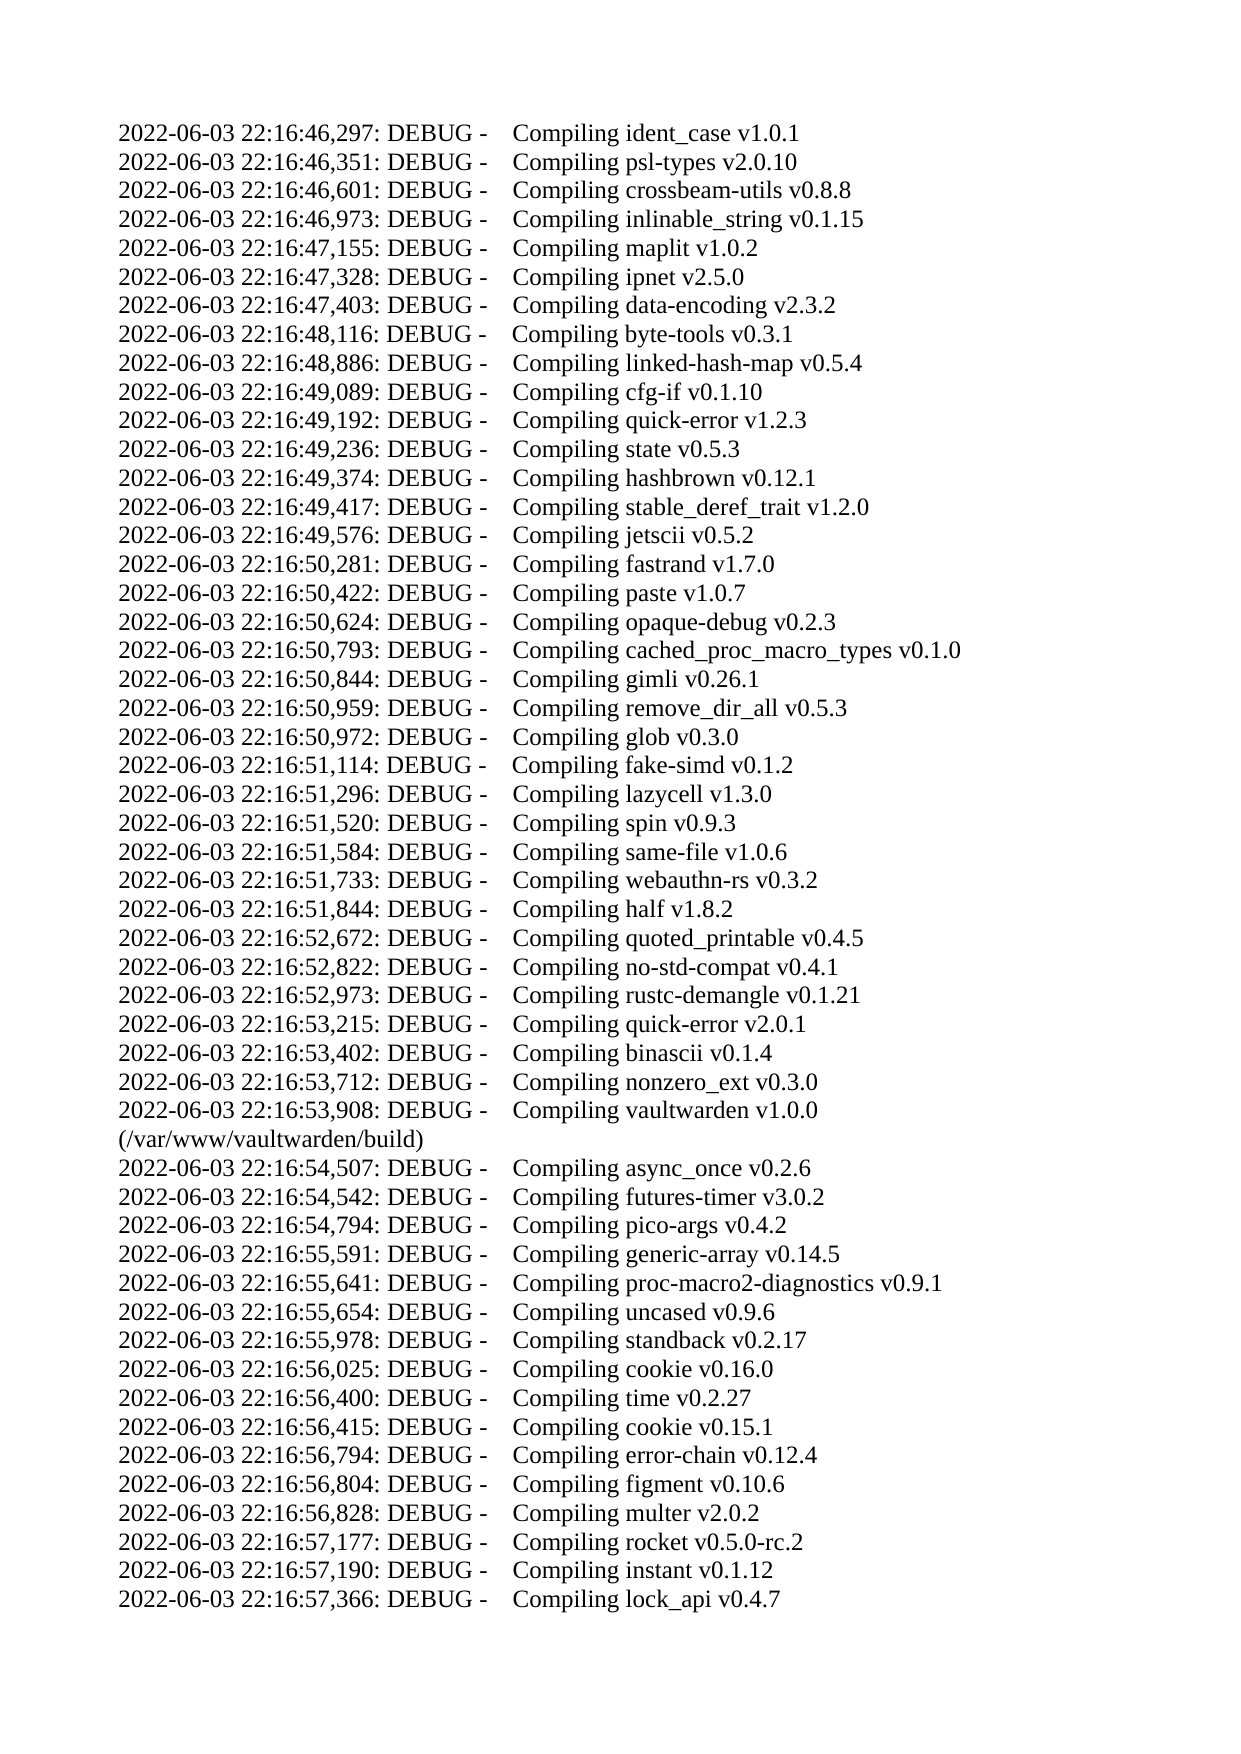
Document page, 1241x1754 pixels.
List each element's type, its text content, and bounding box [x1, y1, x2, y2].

text 2022-06-03 22:16:55,591: DEBUG - Compiling generic-array v0.14.5 [118, 1239, 1122, 1268]
text 2022-06-03 22:16:52,822: DEBUG - Compiling no-std-compat v0.4.1 [118, 952, 1122, 981]
text 2022-06-03 22:16:54,542: DEBUG - Compiling futures-timer v3.0.2 [118, 1182, 1122, 1211]
text 2022-06-03 22:16:51,733: DEBUG - Compiling webauthn-rs v0.3.2 [118, 866, 1122, 894]
text 2022-06-03 22:16:52,672: DEBUG - Compiling quoted_printable v0.4.5 [118, 923, 1122, 952]
text 2022-06-03 22:16:51,844: DEBUG - Compiling half v1.8.2 [118, 894, 1122, 923]
text 2022-06-03 22:16:49,089: DEBUG - Compiling cfg-if v0.1.10 [118, 377, 1122, 406]
text 2022-06-03 22:16:54,507: DEBUG - Compiling async_once v0.2.6 [118, 1153, 1122, 1182]
text 2022-06-03 22:16:55,978: DEBUG - Compiling standback v0.2.17 [118, 1326, 1122, 1354]
text 2022-06-03 22:16:50,793: DEBUG - Compiling cached_proc_macro_types v0.1.0 [118, 636, 1122, 664]
text 2022-06-03 22:16:51,520: DEBUG - Compiling spin v0.9.3 [118, 808, 1122, 837]
text 2022-06-03 22:16:54,794: DEBUG - Compiling pico-args v0.4.2 [118, 1211, 1122, 1239]
text 2022-06-03 22:16:51,296: DEBUG - Compiling lazycell v1.3.0 [118, 779, 1122, 808]
text 2022-06-03 22:16:56,415: DEBUG - Compiling cookie v0.15.1 [118, 1412, 1122, 1441]
text 2022-06-03 22:16:56,025: DEBUG - Compiling cookie v0.16.0 [118, 1354, 1122, 1383]
text 2022-06-03 22:16:53,712: DEBUG - Compiling nonzero_ext v0.3.0 [118, 1067, 1122, 1096]
text 2022-06-03 22:16:49,374: DEBUG - Compiling hashbrown v0.12.1 [118, 463, 1122, 492]
text 2022-06-03 22:16:49,192: DEBUG - Compiling quick-error v1.2.3 [118, 406, 1122, 434]
text 2022-06-03 22:16:57,177: DEBUG - Compiling rocket v0.5.0-rc.2 [118, 1527, 1122, 1556]
text 2022-06-03 22:16:50,959: DEBUG - Compiling remove_dir_all v0.5.3 [118, 693, 1122, 722]
text 2022-06-03 22:16:51,114: DEBUG - Compiling fake-simd v0.1.2 [118, 751, 1122, 779]
text 2022-06-03 22:16:57,190: DEBUG - Compiling instant v0.1.12 [118, 1556, 1122, 1584]
text 2022-06-03 22:16:47,155: DEBUG - Compiling maplit v1.0.2 [118, 233, 1122, 262]
text 2022-06-03 22:16:53,908: DEBUG - Compiling vaultwarden v1.0.0 (/var/www/vaultwarden/build) [118, 1096, 1122, 1153]
text 2022-06-03 22:16:57,366: DEBUG - Compiling lock_api v0.4.7 [118, 1584, 1122, 1613]
text 2022-06-03 22:16:48,116: DEBUG - Compiling byte-tools v0.3.1 [118, 319, 1122, 348]
text 2022-06-03 22:16:50,422: DEBUG - Compiling paste v1.0.7 [118, 578, 1122, 607]
text 2022-06-03 22:16:50,972: DEBUG - Compiling glob v0.3.0 [118, 722, 1122, 751]
text 2022-06-03 22:16:53,402: DEBUG - Compiling binascii v0.1.4 [118, 1038, 1122, 1067]
text 2022-06-03 22:16:50,844: DEBUG - Compiling gimli v0.26.1 [118, 664, 1122, 693]
text 2022-06-03 22:16:50,281: DEBUG - Compiling fastrand v1.7.0 [118, 549, 1122, 578]
text 2022-06-03 22:16:49,236: DEBUG - Compiling state v0.5.3 [118, 434, 1122, 463]
text 2022-06-03 22:16:49,576: DEBUG - Compiling jetscii v0.5.2 [118, 521, 1122, 549]
text 2022-06-03 22:16:56,794: DEBUG - Compiling error-chain v0.12.4 [118, 1441, 1122, 1469]
text 2022-06-03 22:16:46,601: DEBUG - Compiling crossbeam-utils v0.8.8 [118, 176, 1122, 204]
text 2022-06-03 22:16:47,328: DEBUG - Compiling ipnet v2.5.0 [118, 262, 1122, 291]
text 2022-06-03 22:16:47,403: DEBUG - Compiling data-encoding v2.3.2 [118, 291, 1122, 319]
text 2022-06-03 22:16:49,417: DEBUG - Compiling stable_deref_trait v1.2.0 [118, 492, 1122, 521]
text 2022-06-03 22:16:48,886: DEBUG - Compiling linked-hash-map v0.5.4 [118, 348, 1122, 377]
text 2022-06-03 22:16:53,215: DEBUG - Compiling quick-error v2.0.1 [118, 1009, 1122, 1038]
text 2022-06-03 22:16:52,973: DEBUG - Compiling rustc-demangle v0.1.21 [118, 981, 1122, 1009]
text 2022-06-03 22:16:55,641: DEBUG - Compiling proc-macro2-diagnostics v0.9.1 [118, 1268, 1122, 1297]
text 2022-06-03 22:16:46,973: DEBUG - Compiling inlinable_string v0.1.15 [118, 204, 1122, 233]
text 2022-06-03 22:16:51,584: DEBUG - Compiling same-file v1.0.6 [118, 837, 1122, 866]
text 2022-06-03 22:16:56,828: DEBUG - Compiling multer v2.0.2 [118, 1498, 1122, 1527]
text 2022-06-03 22:16:50,624: DEBUG - Compiling opaque-debug v0.2.3 [118, 607, 1122, 636]
text 2022-06-03 22:16:46,297: DEBUG - Compiling ident_case v1.0.1 [118, 118, 1122, 147]
text 2022-06-03 22:16:56,804: DEBUG - Compiling figment v0.10.6 [118, 1469, 1122, 1498]
text 2022-06-03 22:16:55,654: DEBUG - Compiling uncased v0.9.6 [118, 1297, 1122, 1326]
text 2022-06-03 22:16:46,351: DEBUG - Compiling psl-types v2.0.10 [118, 147, 1122, 176]
text 2022-06-03 22:16:56,400: DEBUG - Compiling time v0.2.27 [118, 1383, 1122, 1412]
